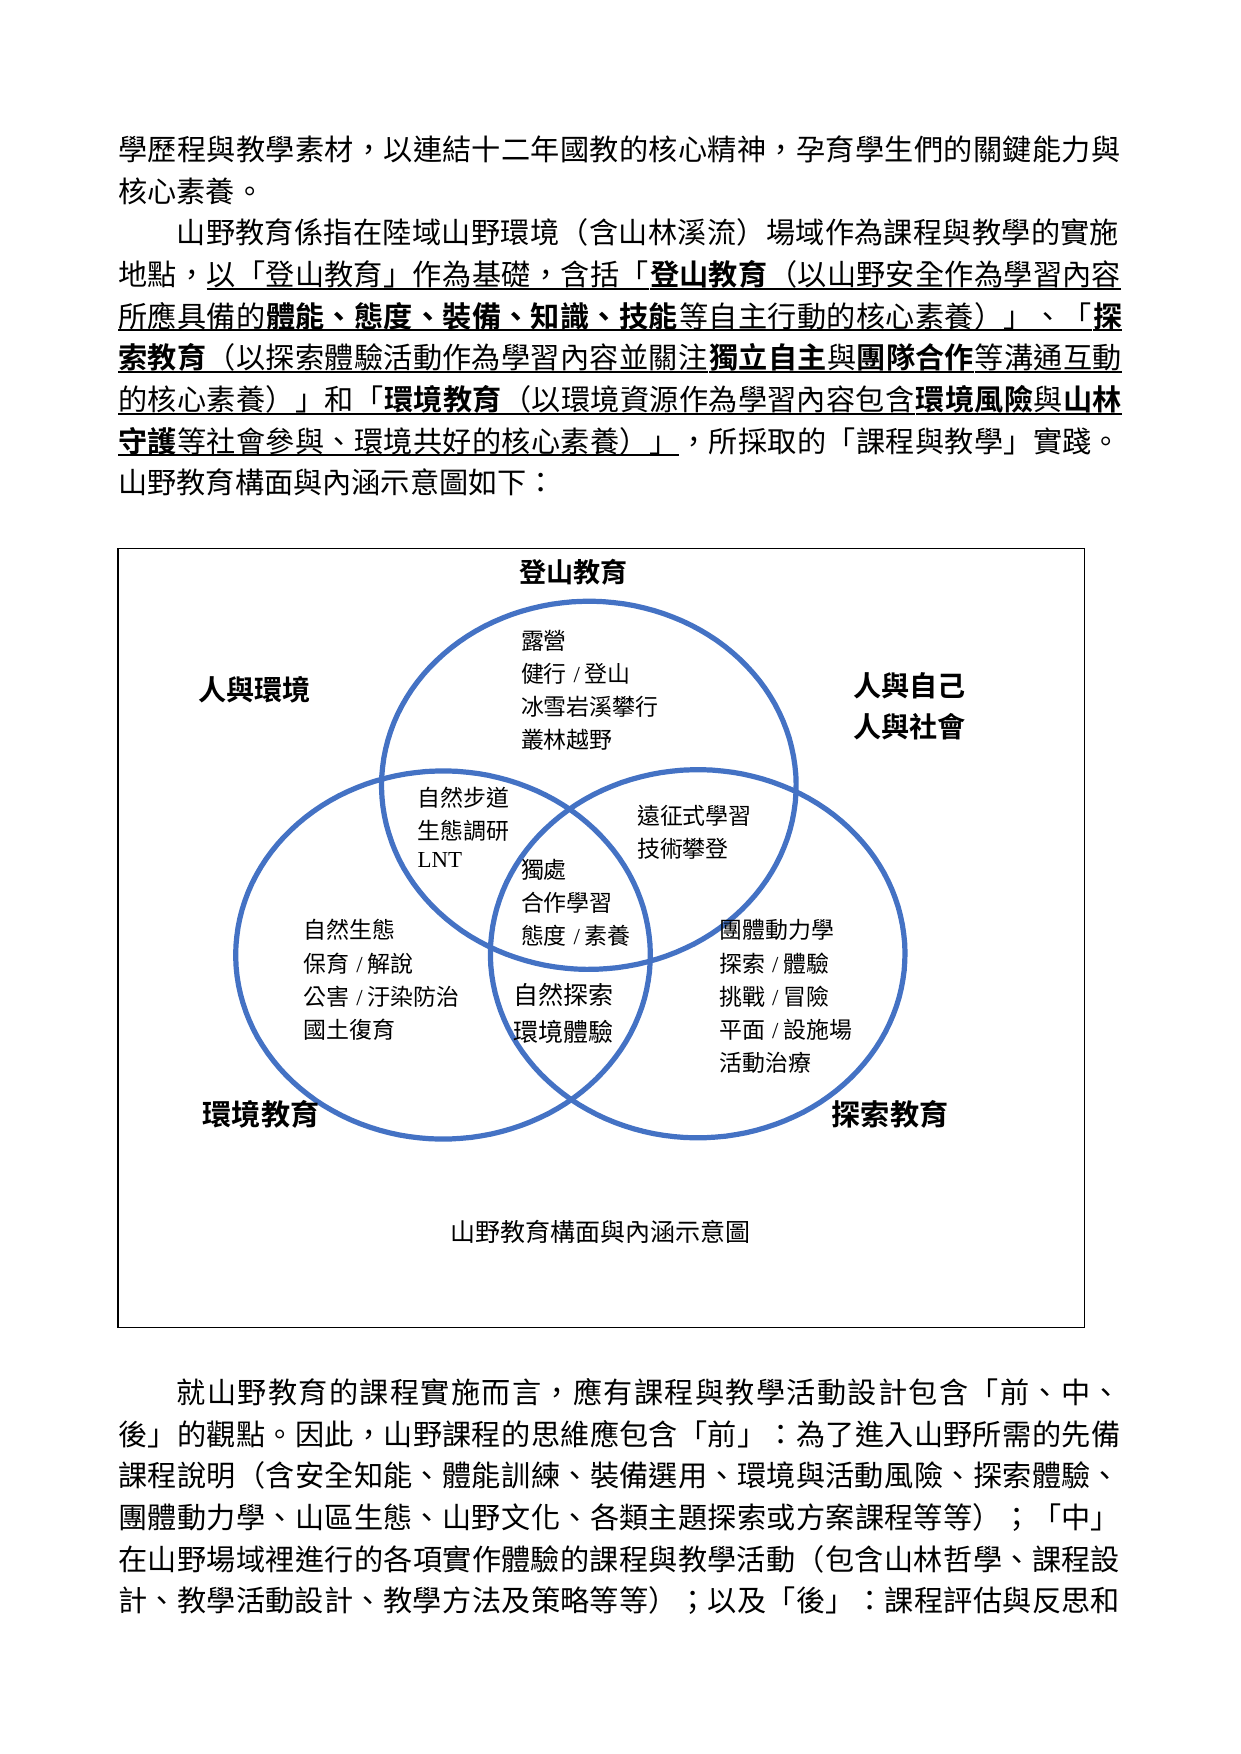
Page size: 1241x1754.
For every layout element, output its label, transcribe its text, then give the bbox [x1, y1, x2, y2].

text 學歷程與教學素材，以連結十二年國教的核心精神，孕育學生們的關鍵能力與核心素養。 [118, 127, 1122, 210]
text 山野教育係指在陸域山野環境（含山林溪流）場域作為課程與教學的實施地點，以「登山教育」作為基礎，含括「登山教育（以山野安全作為學習內容所應具備的體能、態度、裝備、知識、技能等自主行動的核心素養）」、「探 [118, 210, 1122, 329]
text 就山野教育的課程實施而言，應有課程與教學活動設計包含「前、中、後」的觀點。因此，山野課程的思維應包含「前」：為了進入山野所需的先備課程說明（含安全知能、體能訓練、裝備選用、環境與活動風險、探索體驗、團體動力學、山區生態、山野文化、各類主題探索或方案課程等等）；「中」：在山野場域裡進行的各項實作體驗的課程與教學活動（包含山林哲學、課程設計、教學活動設計、教學方法及策略等等）；以及「後」：課程評估與反思和學生的學習表現、多元評量等等。 [118, 1370, 1122, 1620]
text 的核心素養）」和「環境教育（以環境資源作為學習內容包含環境風險與山林 [118, 372, 1122, 413]
text 索教育（以探索體驗活動作為學習內容並關注獨立自主與團隊合作等溝通互動 [118, 330, 1122, 371]
text 守護等社會參與、環境共好的核心素養）」，所採取的「課程與教學」實踐。山野教育構面與內涵示意圖如下： [118, 414, 1122, 502]
